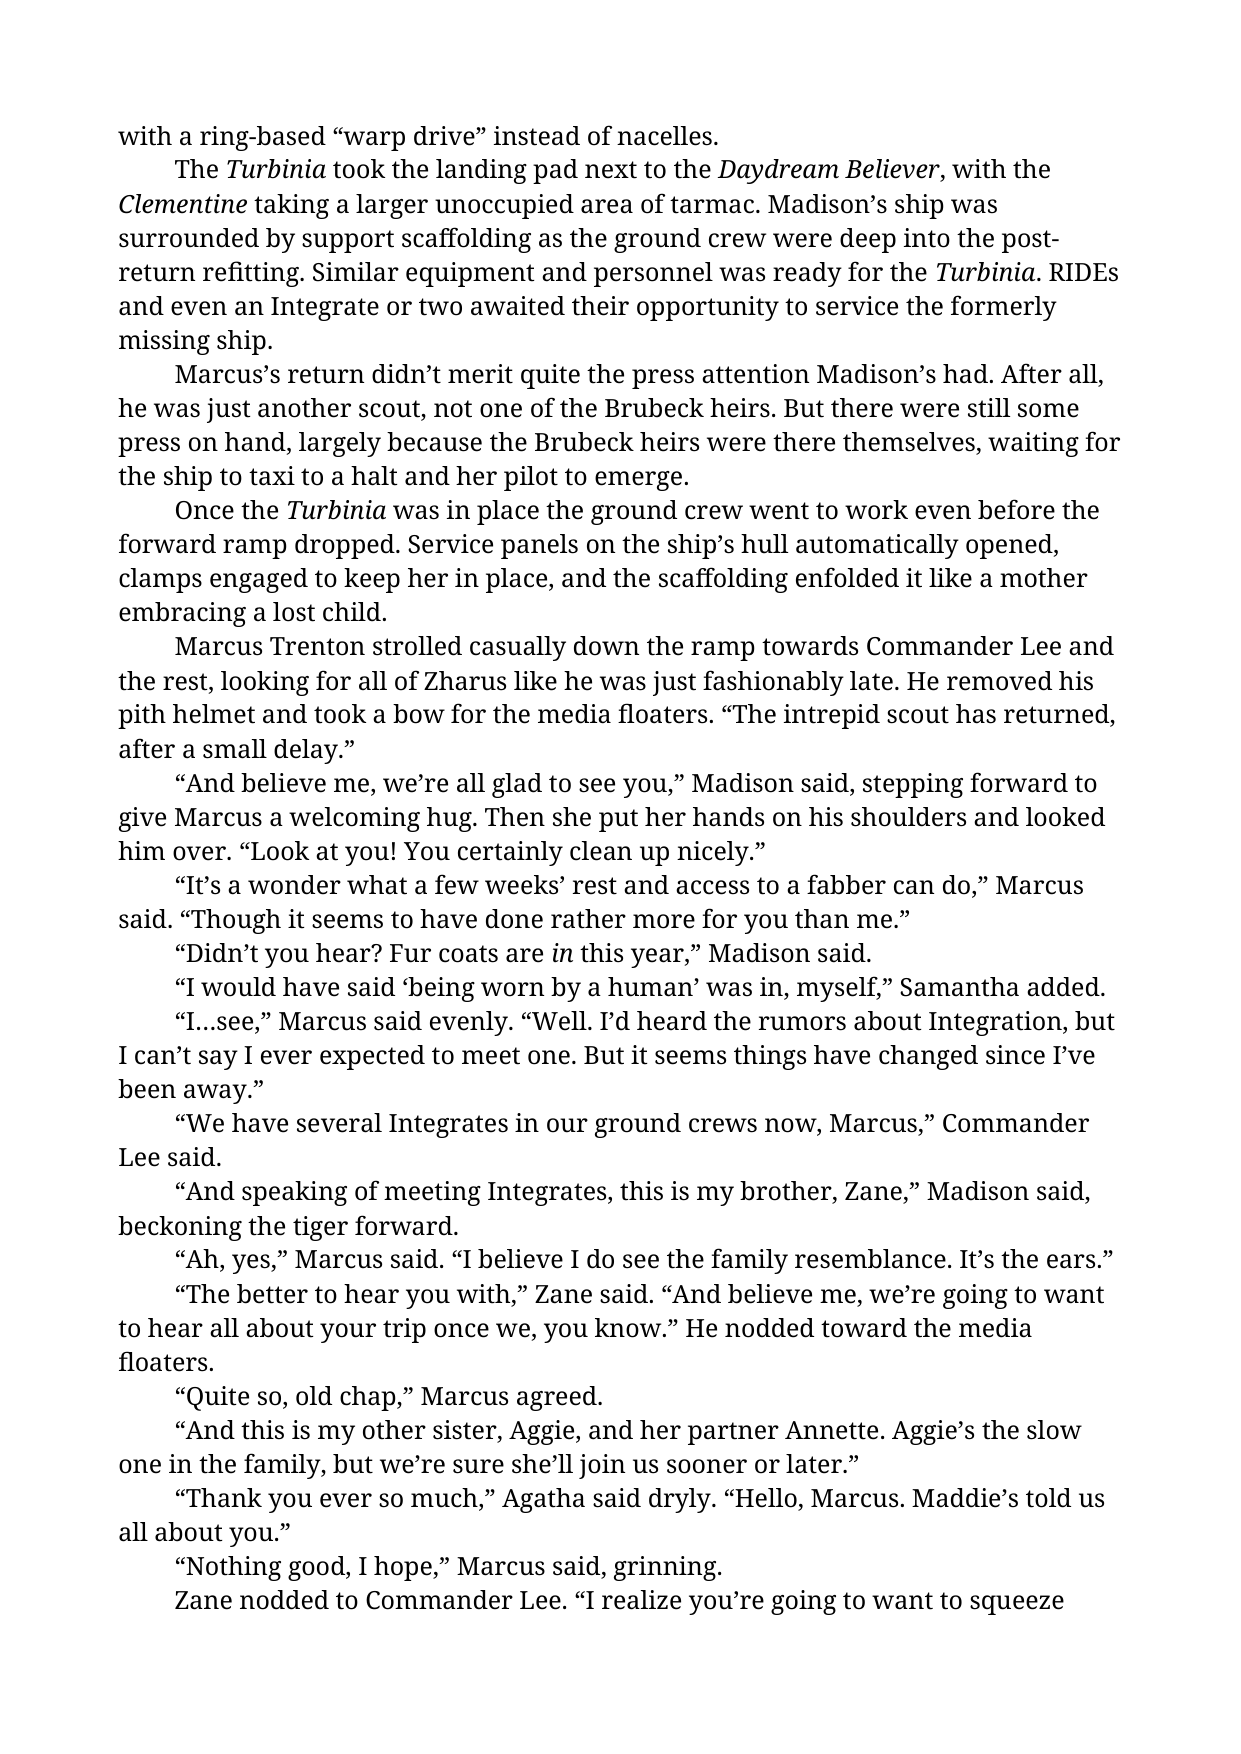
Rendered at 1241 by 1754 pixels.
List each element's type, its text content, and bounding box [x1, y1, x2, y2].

text “And speaking of meeting Integrates, this is my brother, Zane,” Madison said, beckoning the tiger forward. [118, 1174, 1122, 1242]
text The Turbinia took the landing pad next to the Daydream Believer, with the Clementine taking a larger unoccupied area of tarmac. Madison’s ship was surrounded by support scaffolding as the ground crew were deep into the post-return refitting. Similar equipment and personnel was ready for the Turbinia. RIDEs and even an Integrate or two awaited their opportunity to service the formerly missing ship. [118, 152, 1122, 357]
text Marcus’s return didn’t merit quite the press attention Madison’s had. After all, he was just another scout, not one of the Brubeck heirs. But there were still some press on hand, largely because the Brubeck heirs were there themselves, waiting for the ship to taxi to a halt and her pilot to emerge. [118, 357, 1122, 493]
text “I would have said ‘being worn by a human’ was in, myself,” Samantha added. [118, 970, 1122, 1004]
text “Didn’t you hear? Fur coats are in this year,” Madison said. [118, 936, 1122, 970]
text Once the Turbinia was in place the ground crew went to work even before the forward ramp dropped. Service panels on the ship’s hull automatically opened, clamps engaged to keep her in place, and the scaffolding enfolded it like a mother embracing a lost child. [118, 493, 1122, 629]
text “Nothing good, I hope,” Marcus said, grinning. [118, 1549, 1122, 1583]
text “And believe me, we’re all glad to see you,” Madison said, stepping forward to give Marcus a welcoming hug. Then she put her hands on his shoulders and looked him over. “Look at you! You certainly clean up nicely.” [118, 765, 1122, 867]
text “And this is my other sister, Aggie, and her partner Annette. Aggie’s the slow one in the family, but we’re sure she’ll join us sooner or later.” [118, 1412, 1122, 1481]
text “We have several Integrates in our ground crews now, Marcus,” Commander Lee said. [118, 1106, 1122, 1174]
text “The better to hear you with,” Zane said. “And believe me, we’re going to want to hear all about your trip once we, you know.” He nodded toward the media floaters. [118, 1276, 1122, 1378]
text “Ah, yes,” Marcus said. “I believe I do see the family resemblance. It’s the ears.” [118, 1242, 1122, 1276]
text “It’s a wonder what a few weeks’ rest and access to a fabber can do,” Marcus said. “Though it seems to have done rather more for you than me.” [118, 867, 1122, 936]
text with a ring-based “warp drive” instead of nacelles. [118, 118, 1122, 152]
text Marcus Trenton strolled casually down the ramp towards Commander Lee and the rest, looking for all of Zharus like he was just fashionably late. He removed his pith helmet and took a bow for the media floaters. “The intrepid scout has returned, after a small delay.” [118, 629, 1122, 765]
text Zane nodded to Commander Lee. “I realize you’re going to want to squeeze [118, 1583, 1122, 1617]
text “I…see,” Marcus said evenly. “Well. I’d heard the rumors about Integration, but I can’t say I ever expected to meet one. But it seems things have changed since I’ve been away.” [118, 1004, 1122, 1106]
text “Quite so, old chap,” Marcus agreed. [118, 1378, 1122, 1412]
text “Thank you ever so much,” Agatha said dryly. “Hello, Marcus. Maddie’s told us all about you.” [118, 1481, 1122, 1549]
